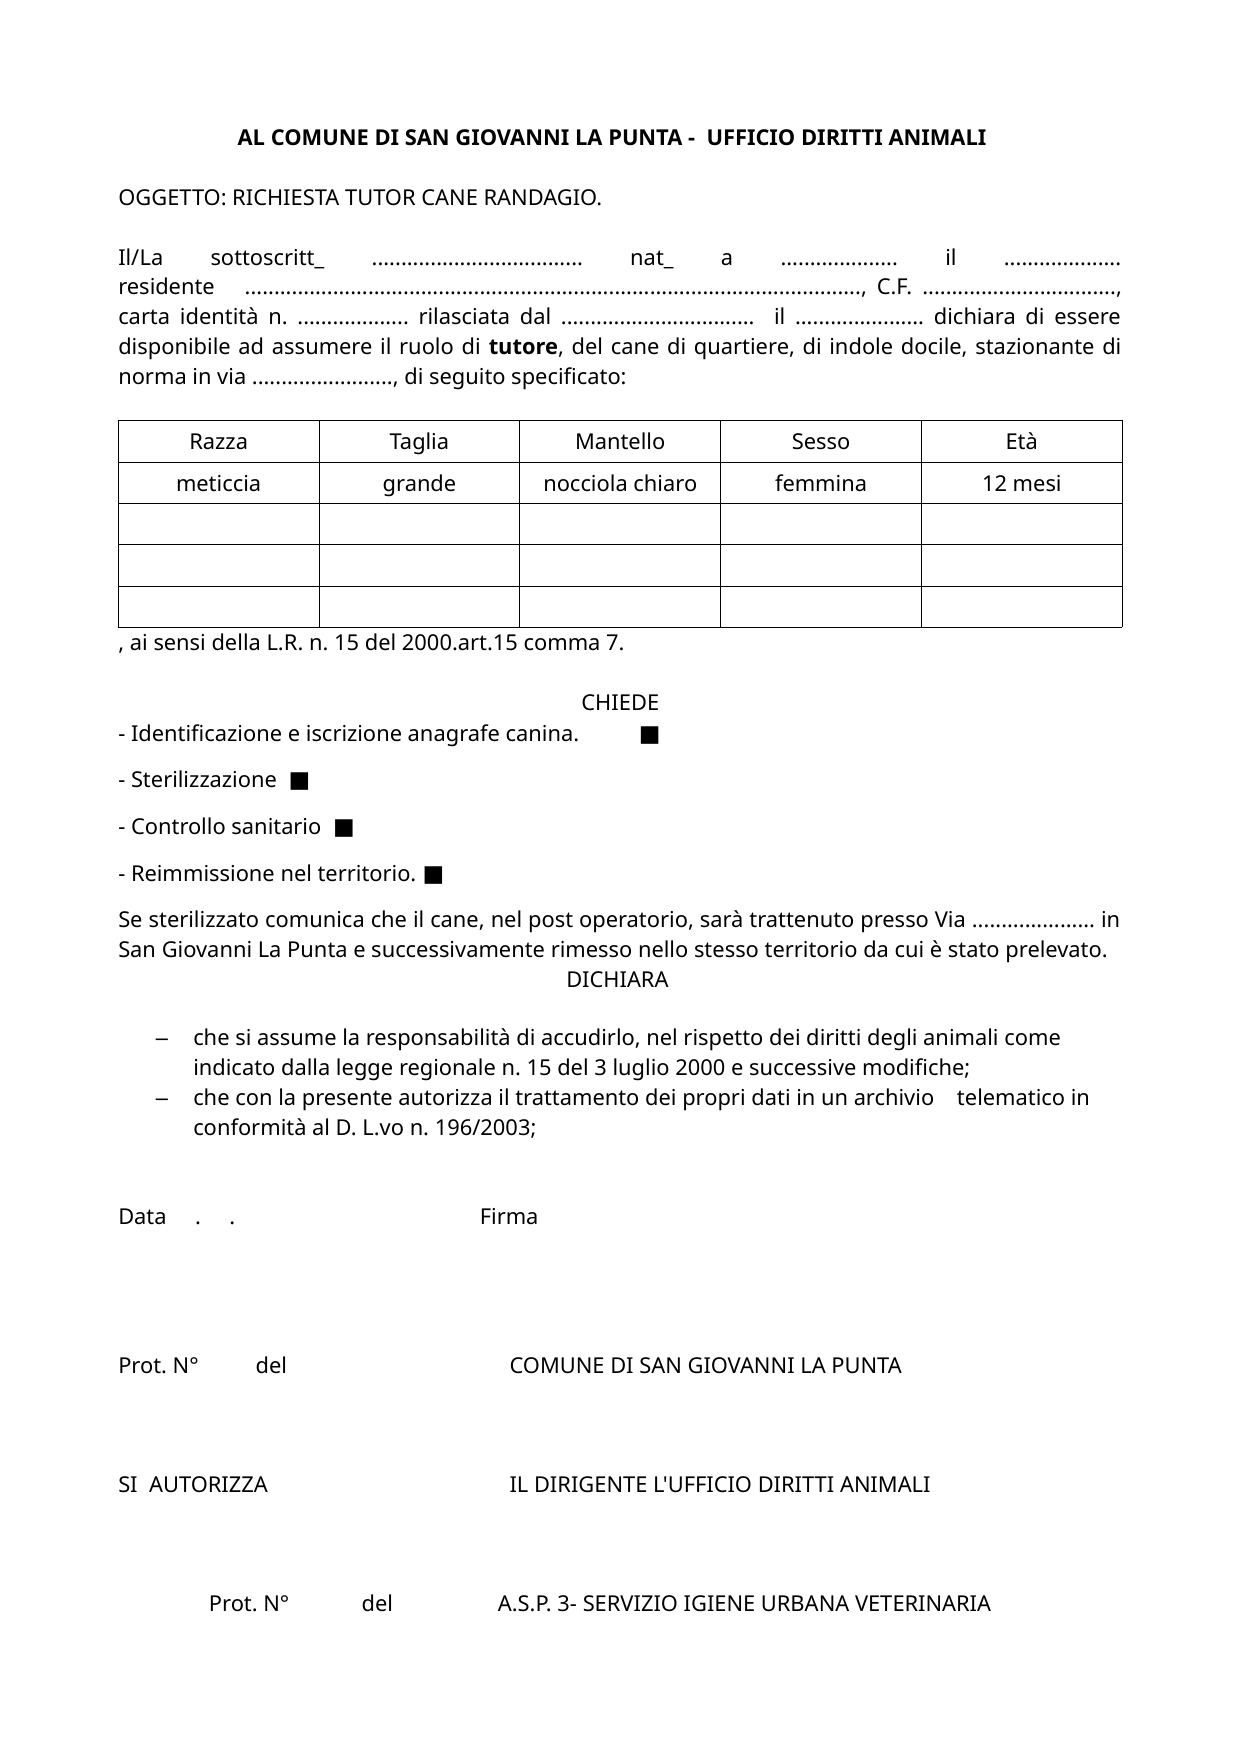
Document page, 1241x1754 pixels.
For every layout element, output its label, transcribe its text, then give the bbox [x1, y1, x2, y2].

text Prot. N° del COMUNE DI SAN GIOVANNI LA PUNTA [118, 1350, 1122, 1380]
text - Reimmissione nel territorio. ■ [118, 857, 1122, 888]
table_cell nocciola chiaro [520, 463, 720, 503]
table_cell [320, 545, 519, 586]
table_cell [721, 504, 921, 544]
text Prot. N° del A.S.P. 3- SERVIZIO IGIENE URBANA VETERINARIA [118, 1588, 1122, 1618]
table_cell 12 mesi [922, 463, 1122, 503]
table_cell [721, 545, 921, 586]
table_cell [520, 545, 720, 586]
table_cell [922, 587, 1122, 627]
table_cell [721, 587, 921, 627]
table_cell [922, 545, 1122, 586]
text Se sterilizzato comunica che il cane, nel post operatorio, sarà trattenuto presso Via ..................... in San Giovanni La Punta e successivamente rimesso nello stesso territorio da cui è stato prelevato. [118, 904, 1122, 964]
table_cell femmina [721, 463, 921, 503]
text OGGETTO: RICHIESTA TUTOR CANE RANDAGIO. [118, 182, 1122, 212]
table_header Taglia [320, 421, 519, 462]
table_header Razza [119, 421, 319, 462]
table_cell meticcia [119, 463, 319, 503]
text CHIEDE [118, 687, 1122, 717]
text AL COMUNE DI SAN GIOVANNI LA PUNTA - UFFICIO DIRITTI ANIMALI [118, 118, 1122, 152]
table_cell [520, 587, 720, 627]
table_header Età [922, 421, 1122, 462]
text Il/La sottoscritt_ .................................... nat_ a .................... il .................... residente ........................................................................................................., C.F. ................................., carta identità n. ................... rilasciata dal ................................. il ...................... dichiara di essere disponibile ad assumere il ruolo di tutore, del cane di quartiere, di indole docile, stazionante di norma in via ........................, di seguito specificato: [118, 242, 1122, 391]
text - Identificazione e iscrizione anagrafe canina. ■ [118, 717, 1122, 748]
table_cell [320, 504, 519, 544]
list che con la presente autorizza il trattamento dei propri dati in un archivio telematico in conformità al D. L.vo n. 196/2003; [156, 1082, 1122, 1141]
text Data . . Firma [118, 1201, 1122, 1231]
table_cell [119, 545, 319, 586]
table_header Sesso [721, 421, 921, 462]
text - Controllo sanitario ■ [118, 810, 1122, 842]
text - Sterilizzazione ■ [118, 763, 1122, 795]
text DICHIARA [118, 964, 1122, 993]
table_header Mantello [520, 421, 720, 462]
table_cell [922, 504, 1122, 544]
table_cell grande [320, 463, 519, 503]
table_cell [520, 504, 720, 544]
list che si assume la responsabilità di accudirlo, nel rispetto dei diritti degli animali come indicato dalla legge regionale n. 15 del 3 luglio 2000 e successive modifiche; [156, 1022, 1122, 1082]
text SI AUTORIZZA IL DIRIGENTE L'UFFICIO DIRITTI ANIMALI [118, 1469, 1122, 1499]
table_cell [320, 587, 519, 627]
text , ai sensi della L.R. n. 15 del 2000.art.15 comma 7. [118, 628, 1122, 657]
table_cell [119, 504, 319, 544]
table_cell [119, 587, 319, 627]
